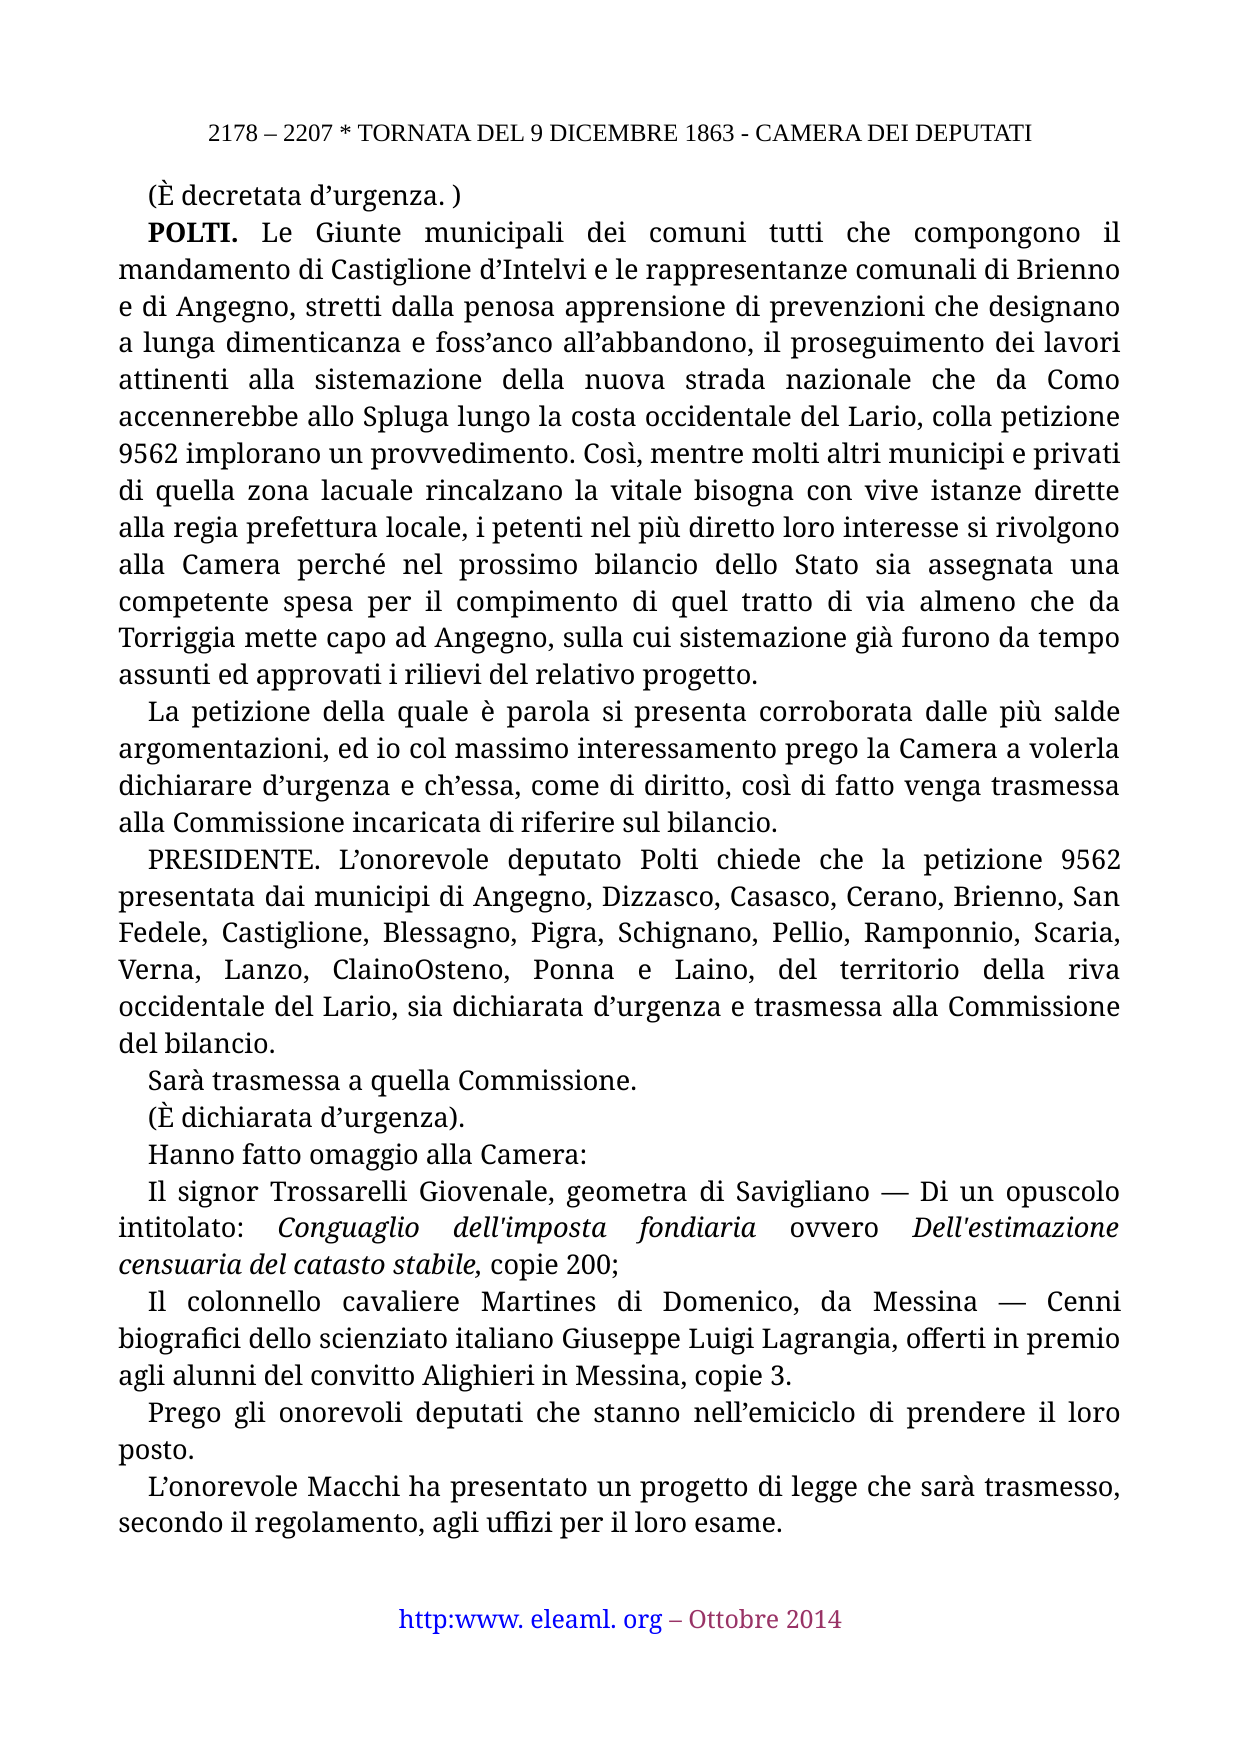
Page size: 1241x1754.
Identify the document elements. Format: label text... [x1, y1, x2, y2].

text La petizione della quale è parola si presenta corroborata dalle più salde argomentazioni, ed io col massimo interessamento prego la Camera a volerla dichiarare d’urgenza e ch’essa, come di diritto, così di fatto venga trasmessa alla Commissione incaricata di riferire sul bilancio. [118, 693, 1122, 840]
text PRESIDENTE. L’onorevole deputato Polti chiede che la petizione 9562 presentata dai municipi di Angegno, Dizzasco, Casasco, Cerano, Brienno, San Fedele, Castiglione, Blessagno, Pigra, Schignano, Pellio, Ramponnio, Scaria, Verna, Lanzo, ClainoOsteno, Ponna e Laino, del territorio della riva occidentale del Lario, sia dichiarata d’urgenza e trasmessa alla Commissione del bilancio. [118, 840, 1122, 1061]
text (È dichiarata d’urgenza). [118, 1098, 1122, 1135]
text L’onorevole Macchi ha presentato un progetto di legge che sarà trasmesso, secondo il regolamento, agli uffizi per il loro esame. [118, 1467, 1122, 1541]
text Sarà trasmessa a quella Commissione. [118, 1061, 1122, 1098]
text Il signor Trossarelli Giovenale, geometra di Savigliano — Di un opuscolo intitolato: Conguaglio dell'imposta fondiaria ovvero Dell'estimazione censuaria del catasto stabile, copie 200; [118, 1172, 1122, 1283]
text Prego gli onorevoli deputati che stanno nell’emiciclo di prendere il loro posto. [118, 1393, 1122, 1467]
text (È decretata d’urgenza. ) [118, 176, 1122, 213]
text POLTI. Le Giunte municipali dei comuni tutti che compongono il mandamento di Castiglione d’Intelvi e le rappresentanze comunali di Brienno e di Angegno, stretti dalla penosa apprensione di prevenzioni che designano a lunga dimenticanza e foss’anco all’abbandono, il proseguimento dei lavori attinenti alla sistemazione della nuova strada nazionale che da Como accennerebbe allo Spluga lungo la costa occidentale del Lario, colla petizione 9562 implorano un provvedimento. Così, mentre molti altri municipi e privati di quella zona lacuale rincalzano la vitale bisogna con vive istanze dirette alla regia prefettura locale, i petenti nel più diretto loro interesse si rivolgono alla Camera perché nel prossimo bilancio dello Stato sia assegnata una competente spesa per il compimento di quel tratto di via almeno che da Torriggia mette capo ad Angegno, sulla cui sistemazione già furono da tempo assunti ed approvati i rilievi del relativo progetto. [118, 213, 1122, 693]
text Hanno fatto omaggio alla Camera: [118, 1135, 1122, 1172]
text Il colonnello cavaliere Martines di Domenico, da Messina — Cenni biografici dello scienziato italiano Giuseppe Luigi Lagrangia, offerti in premio agli alunni del convitto Alighieri in Messina, copie 3. [118, 1283, 1122, 1393]
